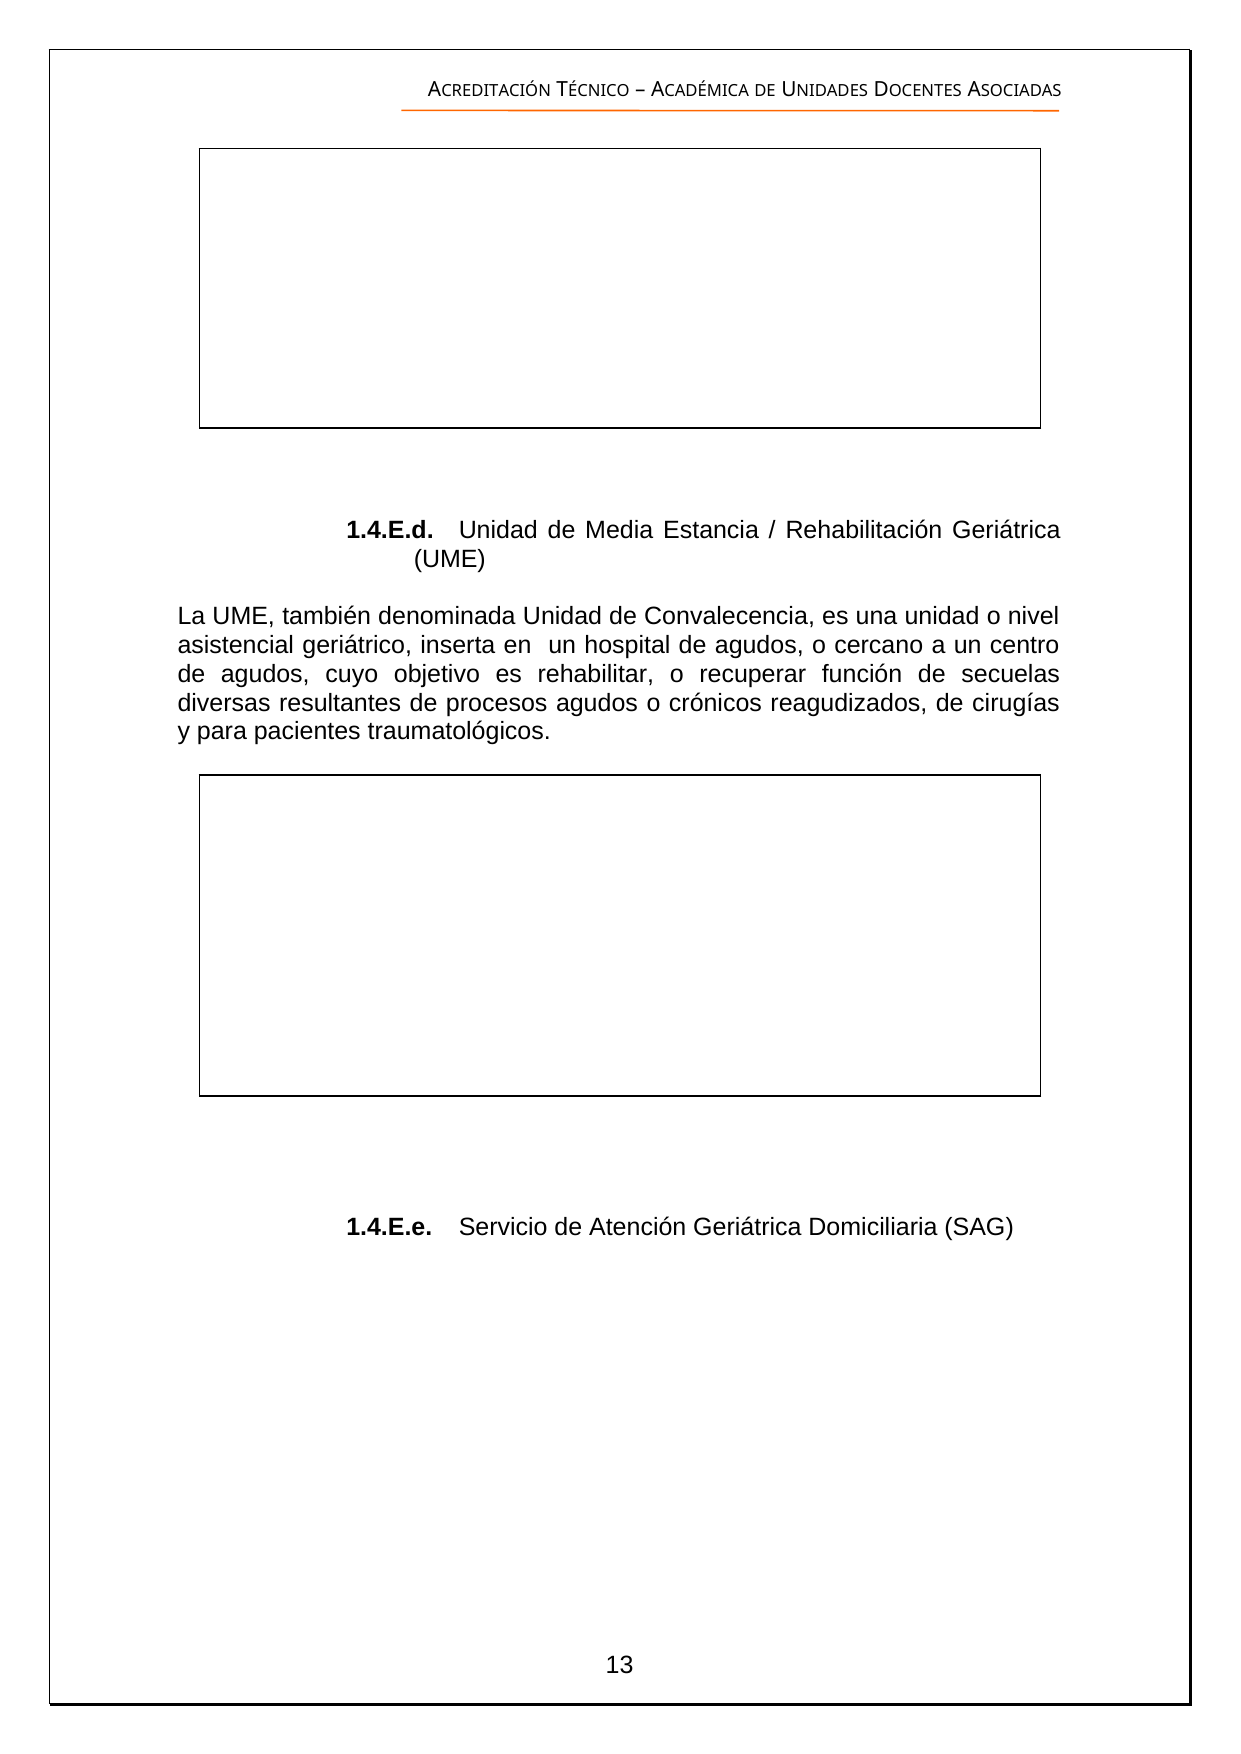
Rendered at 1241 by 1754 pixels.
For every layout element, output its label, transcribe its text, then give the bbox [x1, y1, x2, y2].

text La UME, también denominada Unidad de Convalecencia, es una unidad o nivel asistencial geriátrico, inserta en un hospital de agudos, o cercano a un centro de agudos, cuyo objetivo es rehabilitar, o recuperar función de secuelas diversas resultantes de procesos agudos o crónicos reagudizados, de cirugías y para pacientes traumatológicos. [177, 601, 1061, 745]
subtitle Unidad de Media Estancia / Rehabilitación Geriátrica (UME) [346, 515, 1061, 572]
subtitle Servicio de Atención Geriátrica Domiciliaria (SAG) [346, 1212, 1061, 1240]
